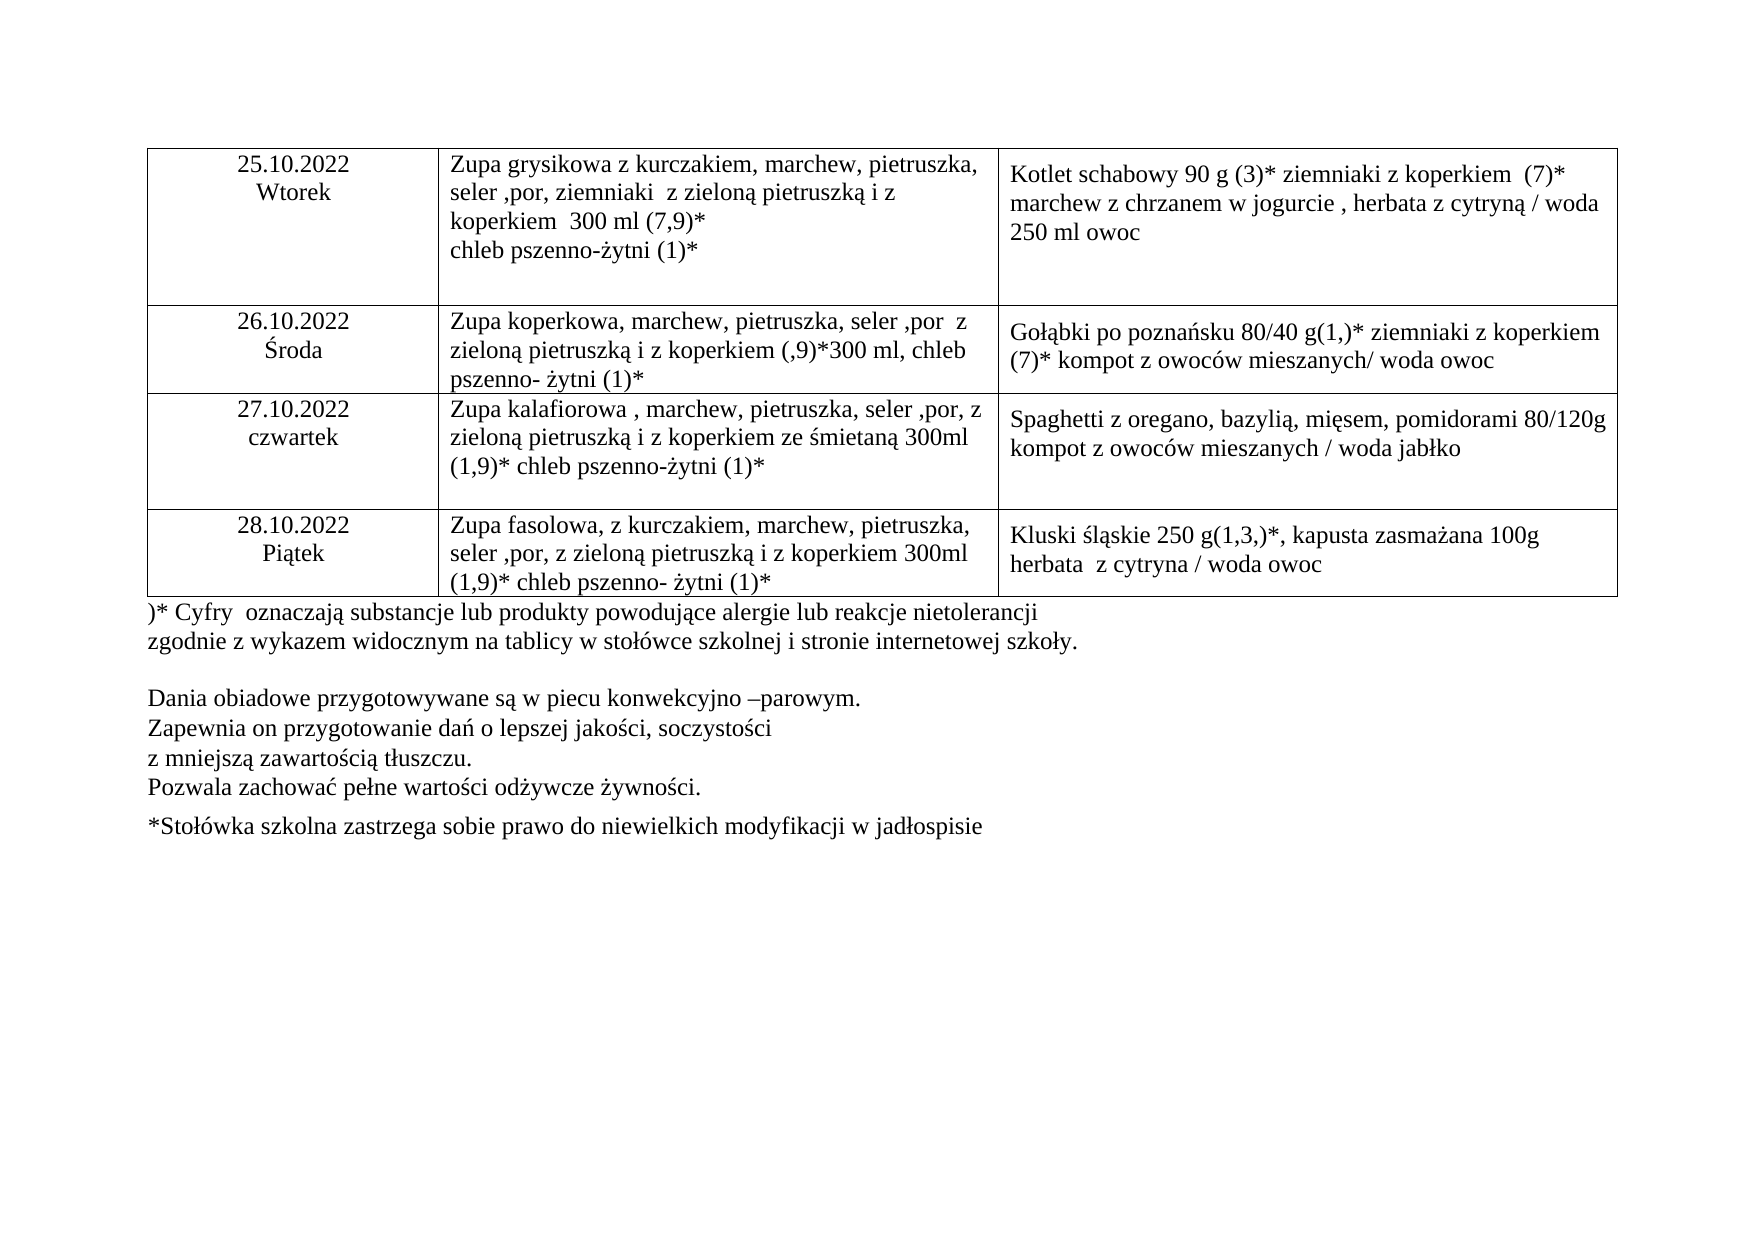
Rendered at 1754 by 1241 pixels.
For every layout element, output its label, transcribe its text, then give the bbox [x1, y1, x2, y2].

table_cell Pozwala zachować pełne wartości odżywcze żywności. [140, 771, 1107, 801]
table_cell Spaghetti z oregano, bazylią, mięsem, pomidorami 80/120g kompot z owoców mieszanych / woda jabłko [999, 394, 1617, 509]
table_cell 27.10.2022 czwartek [148, 394, 438, 509]
table_cell Zupa grysikowa z kurczakiem, marchew, pietruszka, seler ,por, ziemniaki z zieloną pietruszką i z koperkiem 300 ml (7,9)* chleb pszenno-żytni (1)* [439, 149, 998, 305]
table_cell Zapewnia on przygotowanie dań o lepszej jakości, soczystości [140, 712, 1107, 742]
table_cell Zupa fasolowa, z kurczakiem, marchew, pietruszka, seler ,por, z zieloną pietruszką i z koperkiem 300ml (1,9)* chleb pszenno- żytni (1)* [439, 510, 998, 596]
table_cell Zupa koperkowa, marchew, pietruszka, seler ,por z zieloną pietruszką i z koperkiem (,9)*300 ml, chleb pszenno- żytni (1)* [439, 306, 998, 393]
table_cell 28.10.2022 Piątek [148, 510, 438, 596]
table_cell Kotlet schabowy 90 g (3)* ziemniaki z koperkiem (7)* marchew z chrzanem w jogurcie , herbata z cytryną / woda 250 ml owoc [999, 149, 1617, 305]
table_cell Zupa kalafiorowa , marchew, pietruszka, seler ,por, z zieloną pietruszką i z koperkiem ze śmietaną 300ml (1,9)* chleb pszenno-żytni (1)* [439, 394, 998, 509]
table_cell Gołąbki po poznańsku 80/40 g(1,)* ziemniaki z koperkiem (7)* kompot z owoców mieszanych/ woda owoc [999, 306, 1617, 393]
table_cell Kluski śląskie 250 g(1,3,)*, kapusta zasmażana 100g herbata z cytryna / woda owoc [999, 510, 1617, 596]
table_cell 25.10.2022 Wtorek [148, 149, 438, 305]
table_cell z mniejszą zawartością tłuszczu. [140, 742, 1107, 771]
table_header )* Cyfry oznaczają substancje lub produkty powodujące alergie lub reakcje nietolerancji zgodnie z wykazem widocznym na tablicy w stołówce szkolnej i stronie internetowej szkoły. Dania obiadowe przygotowywane są w piecu konwekcyjno –parowym. [140, 597, 1107, 712]
text *Stołówka szkolna zastrzega sobie prawo do niewielkich modyfikacji w jadłospisie [148, 811, 1606, 840]
table_cell 26.10.2022 Środa [148, 306, 438, 393]
